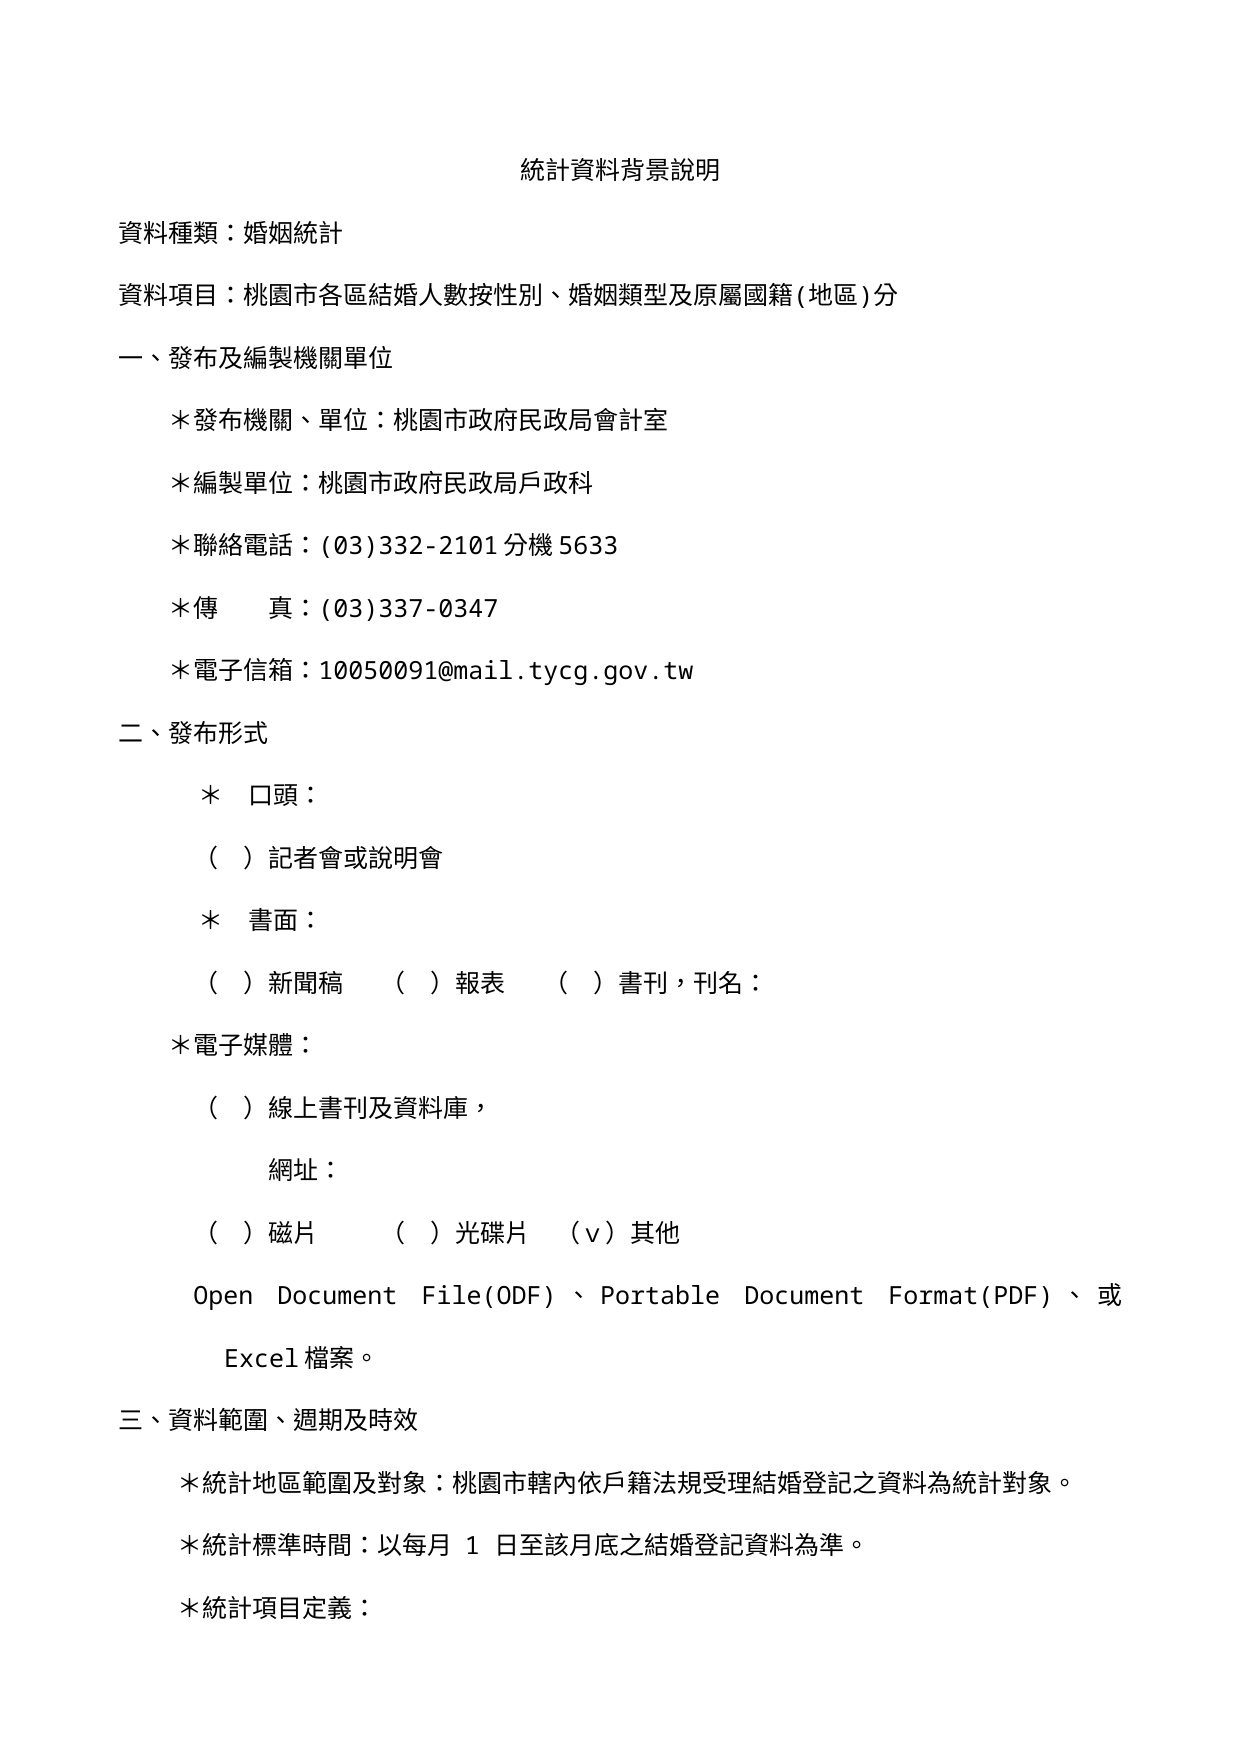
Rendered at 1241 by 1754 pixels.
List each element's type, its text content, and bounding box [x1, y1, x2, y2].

text 二、發布形式 [118, 689, 1122, 752]
text 資料種類：婚姻統計 [118, 189, 1122, 252]
text ＊電子媒體： [168, 1002, 1122, 1064]
list 書面： [198, 877, 1122, 939]
text ＊編製單位：桃園市政府民政局戶政科 [168, 439, 1122, 502]
text （ ）磁片 （ ）光碟片 （ｖ）其他 [193, 1189, 1122, 1252]
text ＊傳 真：(03)337-0347 [168, 564, 1122, 627]
text 資料項目：桃園市各區結婚人數按性別、婚姻類型及原屬國籍(地區)分 [118, 252, 1122, 314]
text 三、資料範圍、週期及時效 [118, 1377, 1122, 1439]
text ＊統計項目定義： [118, 1564, 1122, 1627]
text （ ）新聞稿 （ ）報表 （ ）書刊，刊名： [193, 939, 1122, 1002]
text ＊電子信箱：10050091@mail.tycg.gov.tw [168, 627, 1122, 689]
text ＊聯絡電話：(03)332-2101分機5633 [168, 502, 1122, 564]
text （ ）記者會或說明會 [193, 814, 1122, 877]
text ＊統計標準時間：以每月 1 日至該月底之結婚登記資料為準。 [118, 1502, 1122, 1564]
text ＊發布機關、單位：桃園市政府民政局會計室 [168, 377, 1122, 439]
list 口頭： [198, 752, 1122, 814]
text 統計資料背景說明 [118, 127, 1122, 189]
text ＊統計地區範圍及對象：桃園市轄內依戶籍法規受理結婚登記之資料為統計對象。 [118, 1439, 1122, 1502]
text （ ）線上書刊及資料庫， [193, 1064, 1122, 1127]
text 一、發布及編製機關單位 [118, 314, 1122, 377]
text 網址： [193, 1127, 1122, 1189]
text Open Document File(ODF)、Portable Document Format(PDF)、或Excel檔案。 [193, 1252, 1122, 1377]
